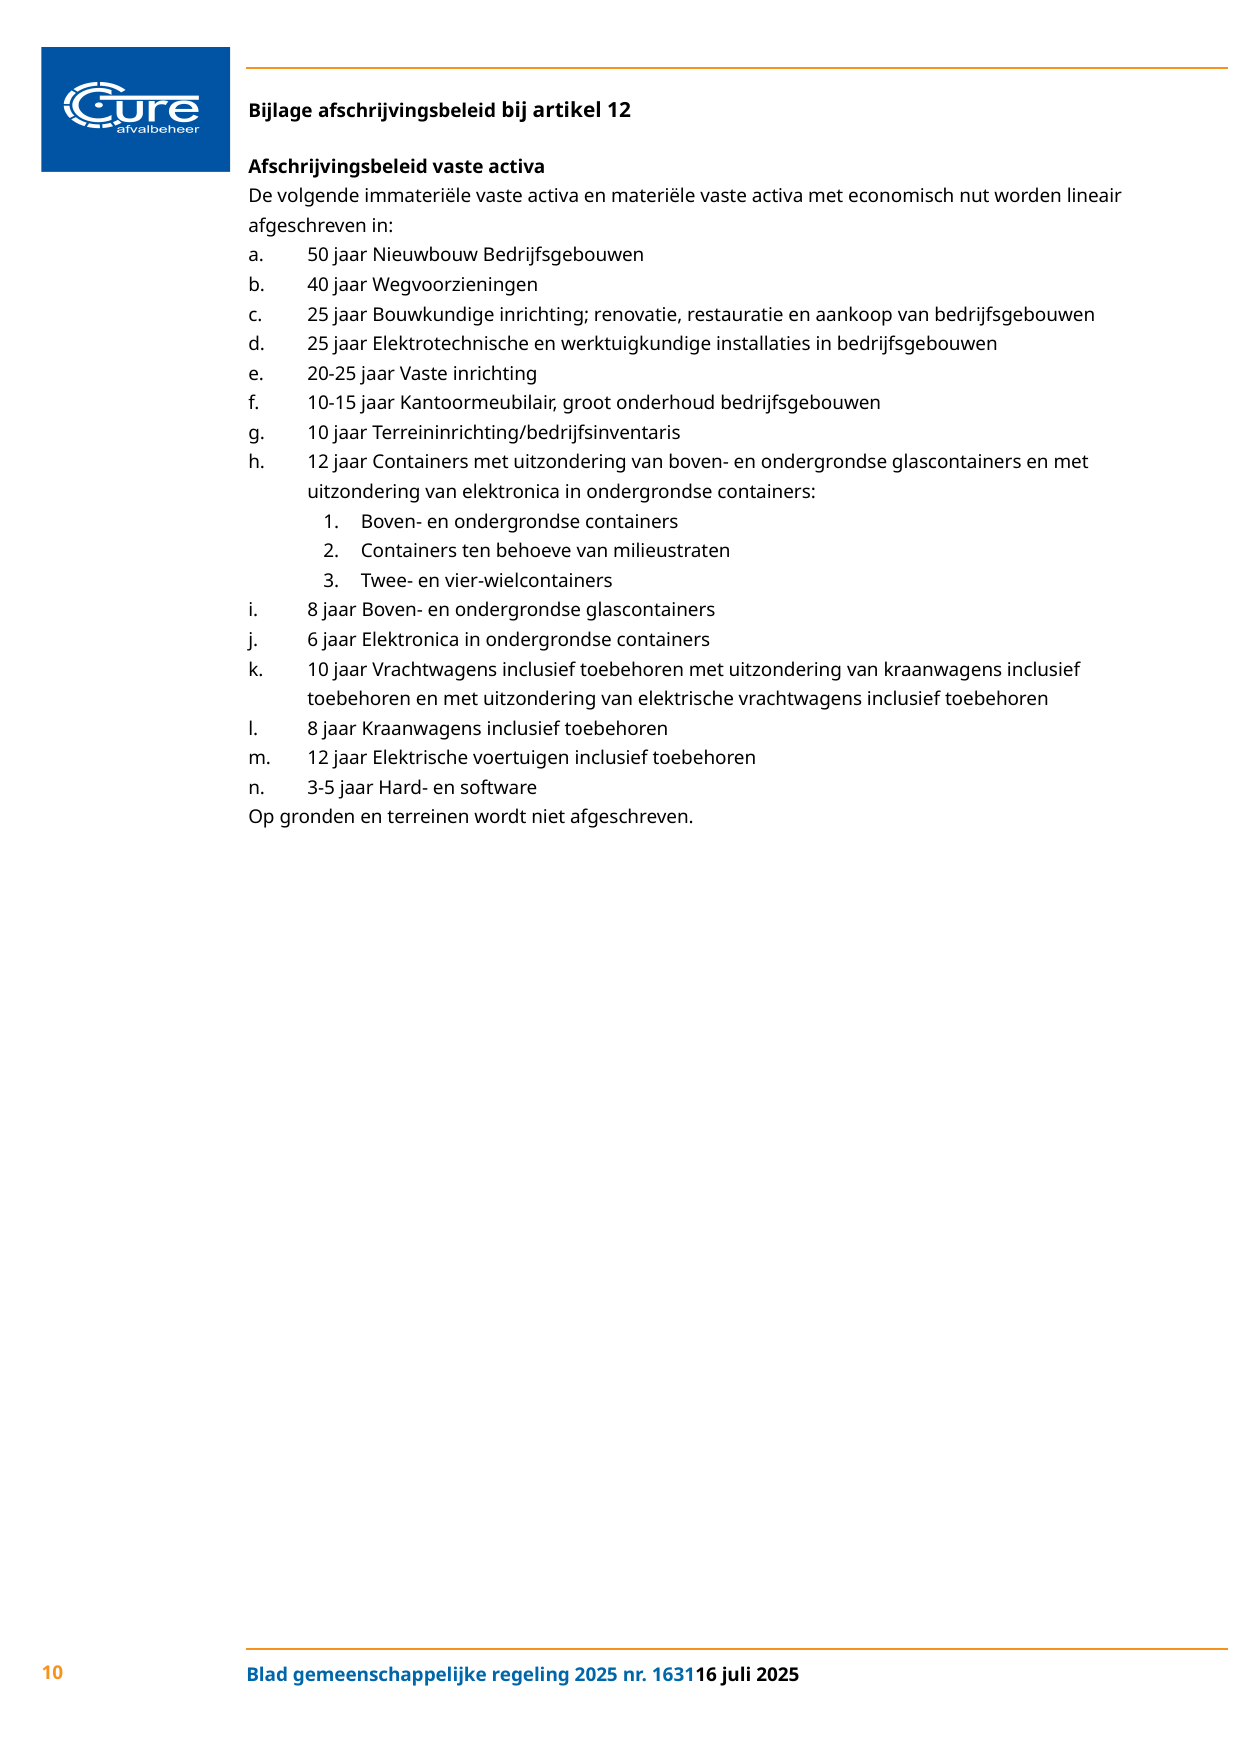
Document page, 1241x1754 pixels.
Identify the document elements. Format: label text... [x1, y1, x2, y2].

list Twee- en vier-wielcontainers [323, 567, 1152, 593]
list 10 jaar Vrachtwagens inclusief toebehoren met uitzondering van kraanwagens inclusief toebehoren en met uitzondering van elektrische vrachtwagens inclusief toebehoren [248, 656, 1152, 711]
list 20-25 jaar Vaste inrichting [248, 360, 1152, 386]
text Bijlage afschrijvingsbeleid bij artikel 12 [248, 95, 1152, 123]
list 3-5 jaar Hard- en software [248, 774, 1152, 800]
text Op gronden en terreinen wordt niet afgeschreven. [248, 804, 1152, 829]
list 8 jaar Kraanwagens inclusief toebehoren [248, 715, 1152, 741]
list 50 jaar Nieuwbouw Bedrijfsgebouwen [248, 242, 1152, 267]
list 12 jaar Containers met uitzondering van boven- en ondergrondse glascontainers en met uitzondering van elektronica in ondergrondse containers: [248, 449, 1152, 504]
list 40 jaar Wegvoorzieningen [248, 271, 1152, 297]
picture [41, 47, 231, 172]
list Boven- en ondergrondse containers [323, 508, 1152, 534]
text Afschrijvingsbeleid vaste activa [248, 153, 1152, 179]
list 6 jaar Elektronica in ondergrondse containers [248, 626, 1152, 652]
list 8 jaar Boven- en ondergrondse glascontainers [248, 597, 1152, 622]
list Containers ten behoeve van milieustraten [323, 537, 1152, 563]
list 25 jaar Elektrotechnische en werktuigkundige installaties in bedrijfsgebouwen [248, 330, 1152, 356]
list 25 jaar Bouwkundige inrichting; renovatie, restauratie en aankoop van bedrijfsgebouwen [248, 301, 1152, 327]
list 12 jaar Elektrische voertuigen inclusief toebehoren [248, 744, 1152, 770]
list 10-15 jaar Kantoormeubilair, groot onderhoud bedrijfsgebouwen [248, 389, 1152, 415]
text De volgende immateriële vaste activa en materiële vaste activa met economisch nut worden lineair afgeschreven in: [248, 182, 1152, 238]
list 10 jaar Terreininrichting/bedrijfsinventaris [248, 419, 1152, 445]
